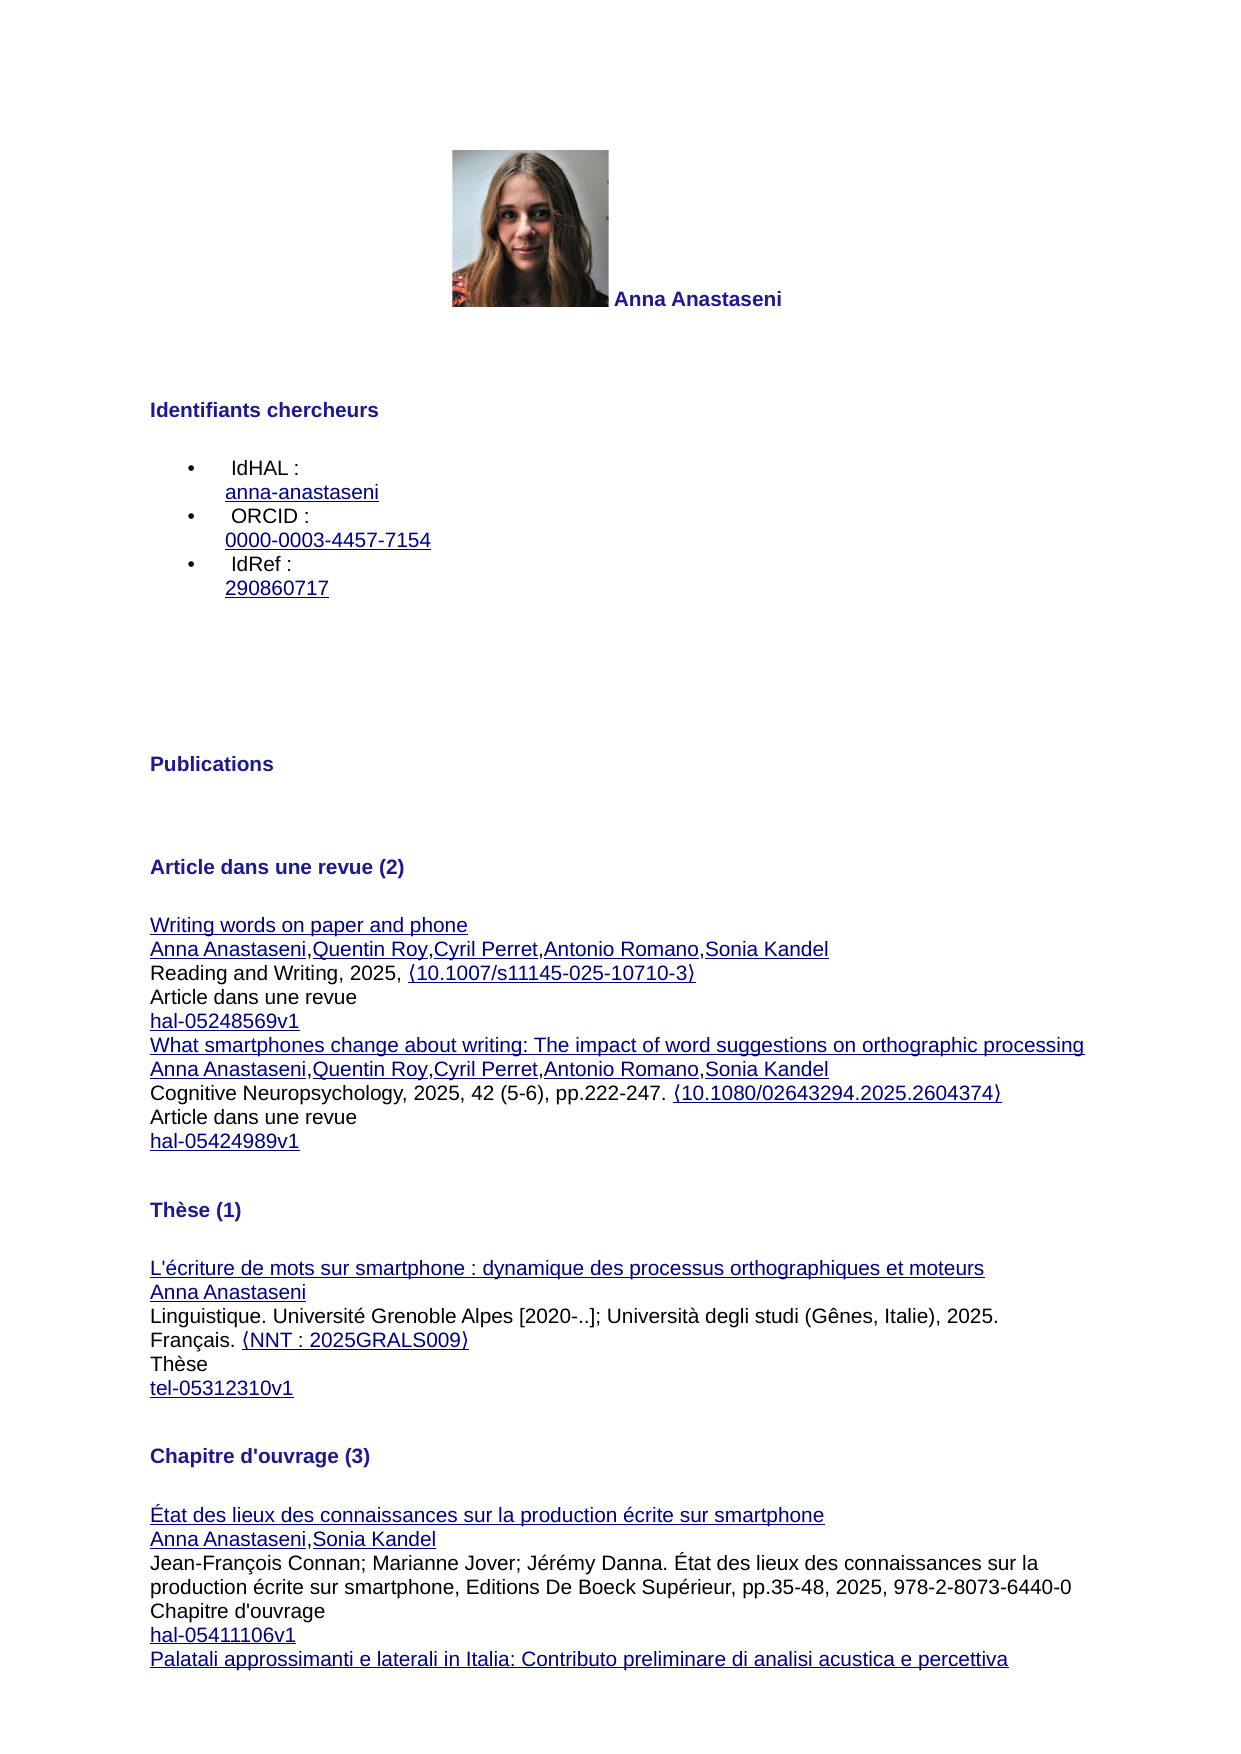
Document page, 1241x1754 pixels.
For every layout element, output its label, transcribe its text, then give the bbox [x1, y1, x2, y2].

subtitle Chapitre d'ouvrage (3) [150, 1444, 1090, 1468]
list IdHAL : [187, 456, 1090, 480]
table_cell Palatali approssimanti e laterali in Italia: Contributo preliminare di analisi acustica e percettiva [150, 1646, 1090, 1670]
table_header Writing words on paper and phone Anna Anastaseni,Quentin Roy,Cyril Perret,Antonio Romano,Sonia Kandel Reading and Writing, 2025, ⟨10.1007/s11145-025-10710-3⟩ Article dans une revue hal-05248569v1 [150, 913, 1090, 1033]
table_cell What smartphones change about writing: The impact of word suggestions on orthographic processing Anna Anastaseni,Quentin Roy,Cyril Perret,Antonio Romano,Sonia Kandel Cognitive Neuropsychology, 2025, 42 (5-6), pp.222-247. ⟨10.1080/02643294.2025.2604374⟩ Article dans une revue hal-05424989v1 [150, 1033, 1090, 1153]
list anna-anastaseni [187, 480, 1090, 504]
table_header État des lieux des connaissances sur la production écrite sur smartphone Anna Anastaseni,Sonia Kandel Jean-François Connan; Marianne Jover; Jérémy Danna. État des lieux des connaissances sur la production écrite sur smartphone, Editions De Boeck Supérieur, pp.35-48, 2025, 978-2-8073-6440-0 Chapitre d'ouvrage hal-05411106v1 [150, 1503, 1090, 1646]
subtitle Thèse (1) [150, 1197, 1090, 1221]
subtitle Publications [150, 752, 1090, 776]
list 0000-0003-4457-7154 [187, 528, 1090, 552]
list 290860717 [187, 576, 1090, 599]
subtitle Anna Anastaseni [150, 150, 1090, 311]
subtitle Article dans une revue (2) [150, 855, 1090, 879]
picture [452, 150, 609, 307]
subtitle Identifiants chercheurs [150, 397, 1090, 421]
table_header L'écriture de mots sur smartphone : dynamique des processus orthographiques et moteurs Anna Anastaseni Linguistique. Université Grenoble Alpes [2020-..]; Università degli studi (Gênes, Italie), 2025. Français. ⟨NNT : 2025GRALS009⟩ Thèse tel-05312310v1 [150, 1256, 1090, 1399]
list IdRef : [187, 552, 1090, 576]
list ORCID : [187, 504, 1090, 528]
